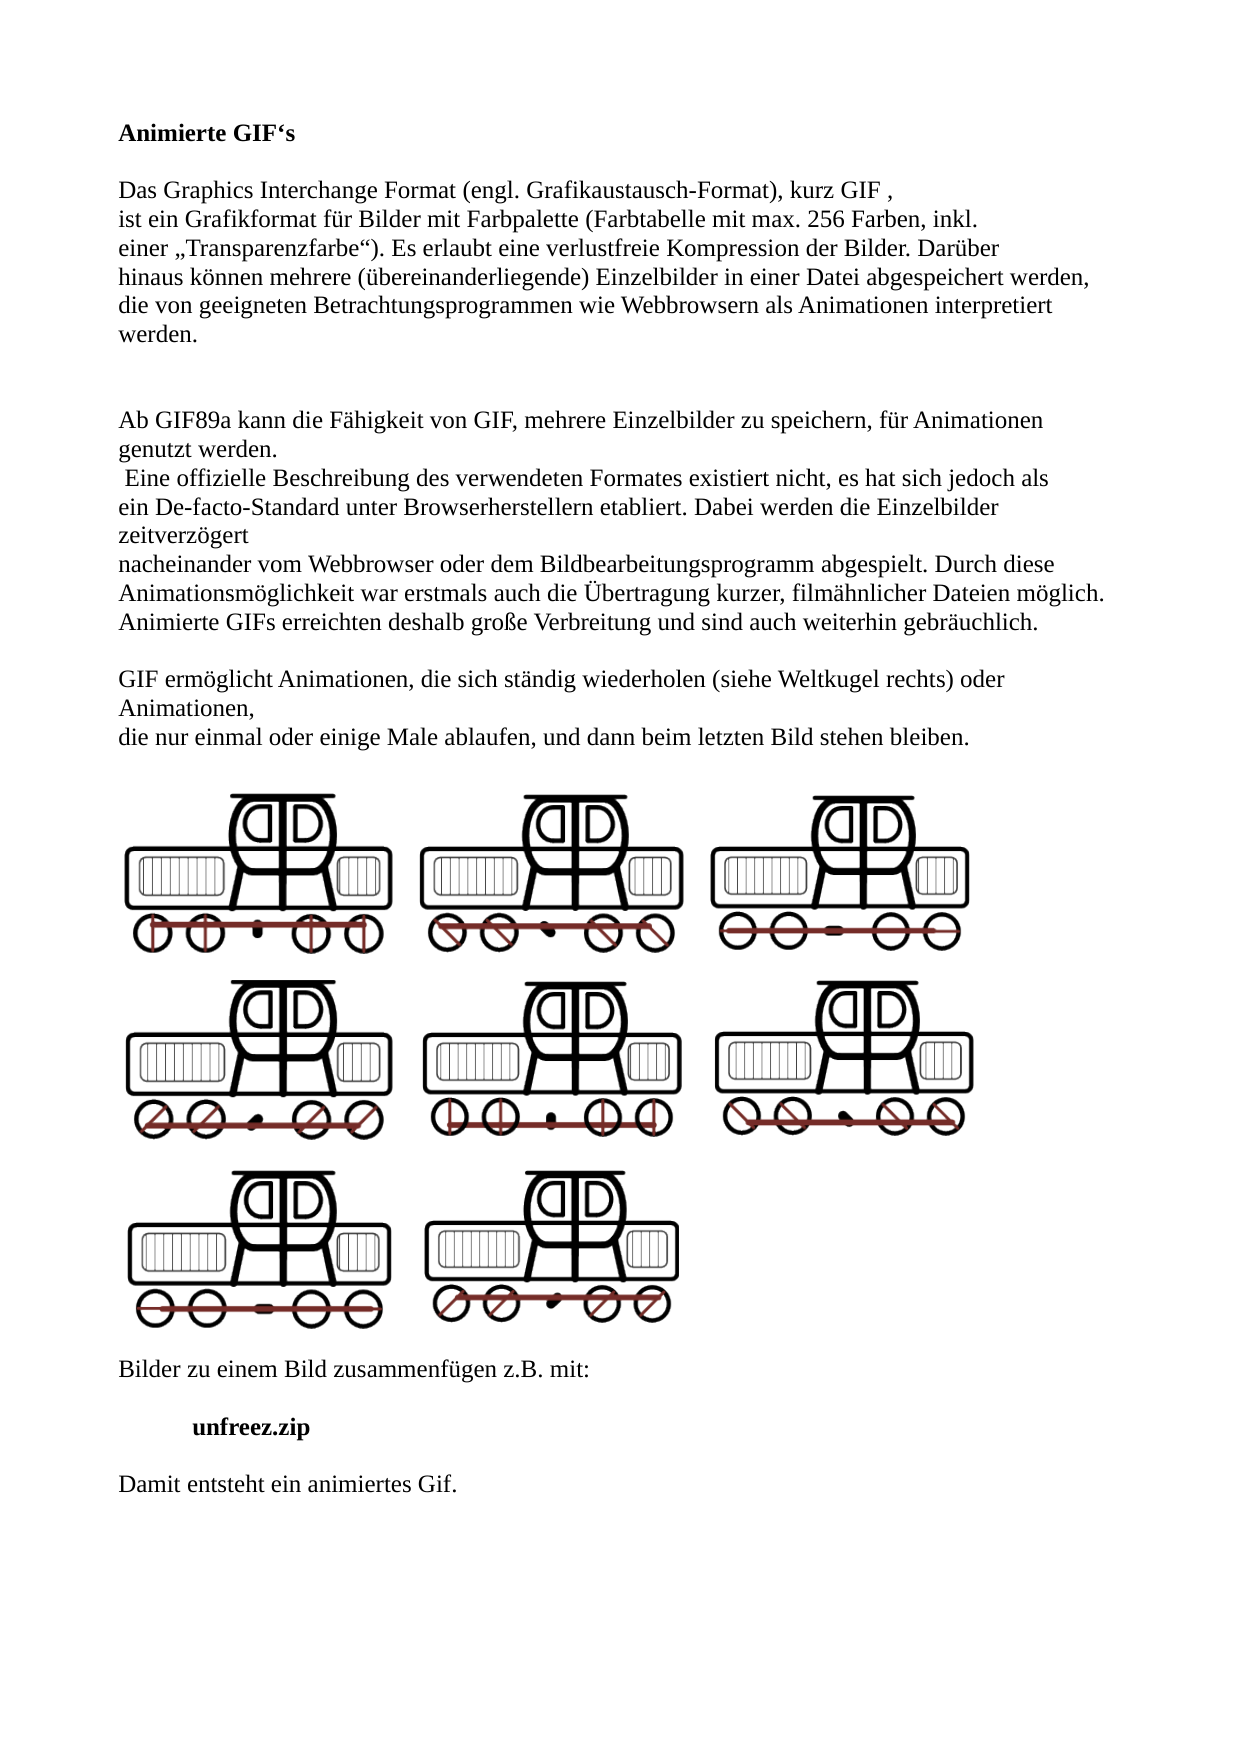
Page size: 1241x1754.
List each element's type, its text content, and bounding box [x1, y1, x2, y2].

text Eine offizielle Beschreibung des verwendeten Formates existiert nicht, es hat sich jedoch als [118, 463, 1122, 492]
picture [127, 1170, 392, 1329]
text ein De-facto-Standard unter Browserherstellern etabliert. Dabei werden die Einzelbilder zeitverzögert [118, 492, 1122, 549]
text die von geeigneten Betrachtungsprogrammen wie Webbrowsern als Animationen interpretiert werden. [118, 291, 1122, 348]
text GIF ermöglicht Animationen, die sich ständig wiederholen (siehe Weltkugel rechts) oder Animationen, [118, 664, 1122, 722]
text ist ein Grafikformat für Bilder mit Farbpalette (Farbtabelle mit max. 256 Farben, inkl. [118, 204, 1122, 233]
text unfreez.zip [118, 1412, 1122, 1441]
picture [125, 980, 393, 1140]
text die nur einmal oder einige Male ablaufen, und dann beim letzten Bild stehen bleiben. [118, 722, 1122, 751]
text hinaus können mehrere (übereinanderliegende) Einzelbilder in einer Datei abgespeichert werden, [118, 262, 1122, 291]
text Animationsmöglichkeit war erstmals auch die Übertragung kurzer, filmähnlicher Dateien möglich. [118, 578, 1122, 607]
text einer „Transparenzfarbe“). Es erlaubt eine verlustfreie Kompression der Bilder. Darüber [118, 233, 1122, 262]
text Ab GIF89a kann die Fähigkeit von GIF, mehrere Einzelbilder zu speichern, für Animationen genutzt werden. [118, 406, 1122, 463]
text Animierte GIF‘s [118, 118, 1122, 147]
text Bilder zu einem Bild zusammenfügen z.B. mit: [118, 1354, 1122, 1383]
picture [422, 981, 682, 1137]
text Damit entsteht ein animiertes Gif. [118, 1469, 1122, 1498]
text Das Graphics Interchange Format (engl. Grafikaustausch-Format), kurz GIF , [118, 176, 1122, 204]
text Animierte GIFs erreichten deshalb große Verbreitung und sind auch weiterhin gebräuchlich. [118, 607, 1122, 636]
picture [714, 980, 974, 1136]
picture [419, 794, 684, 953]
picture [710, 795, 970, 951]
picture [424, 1170, 679, 1323]
text nacheinander vom Webbrowser oder dem Bildbearbeitungsprogramm abgespielt. Durch diese [118, 549, 1122, 578]
picture [124, 793, 393, 954]
